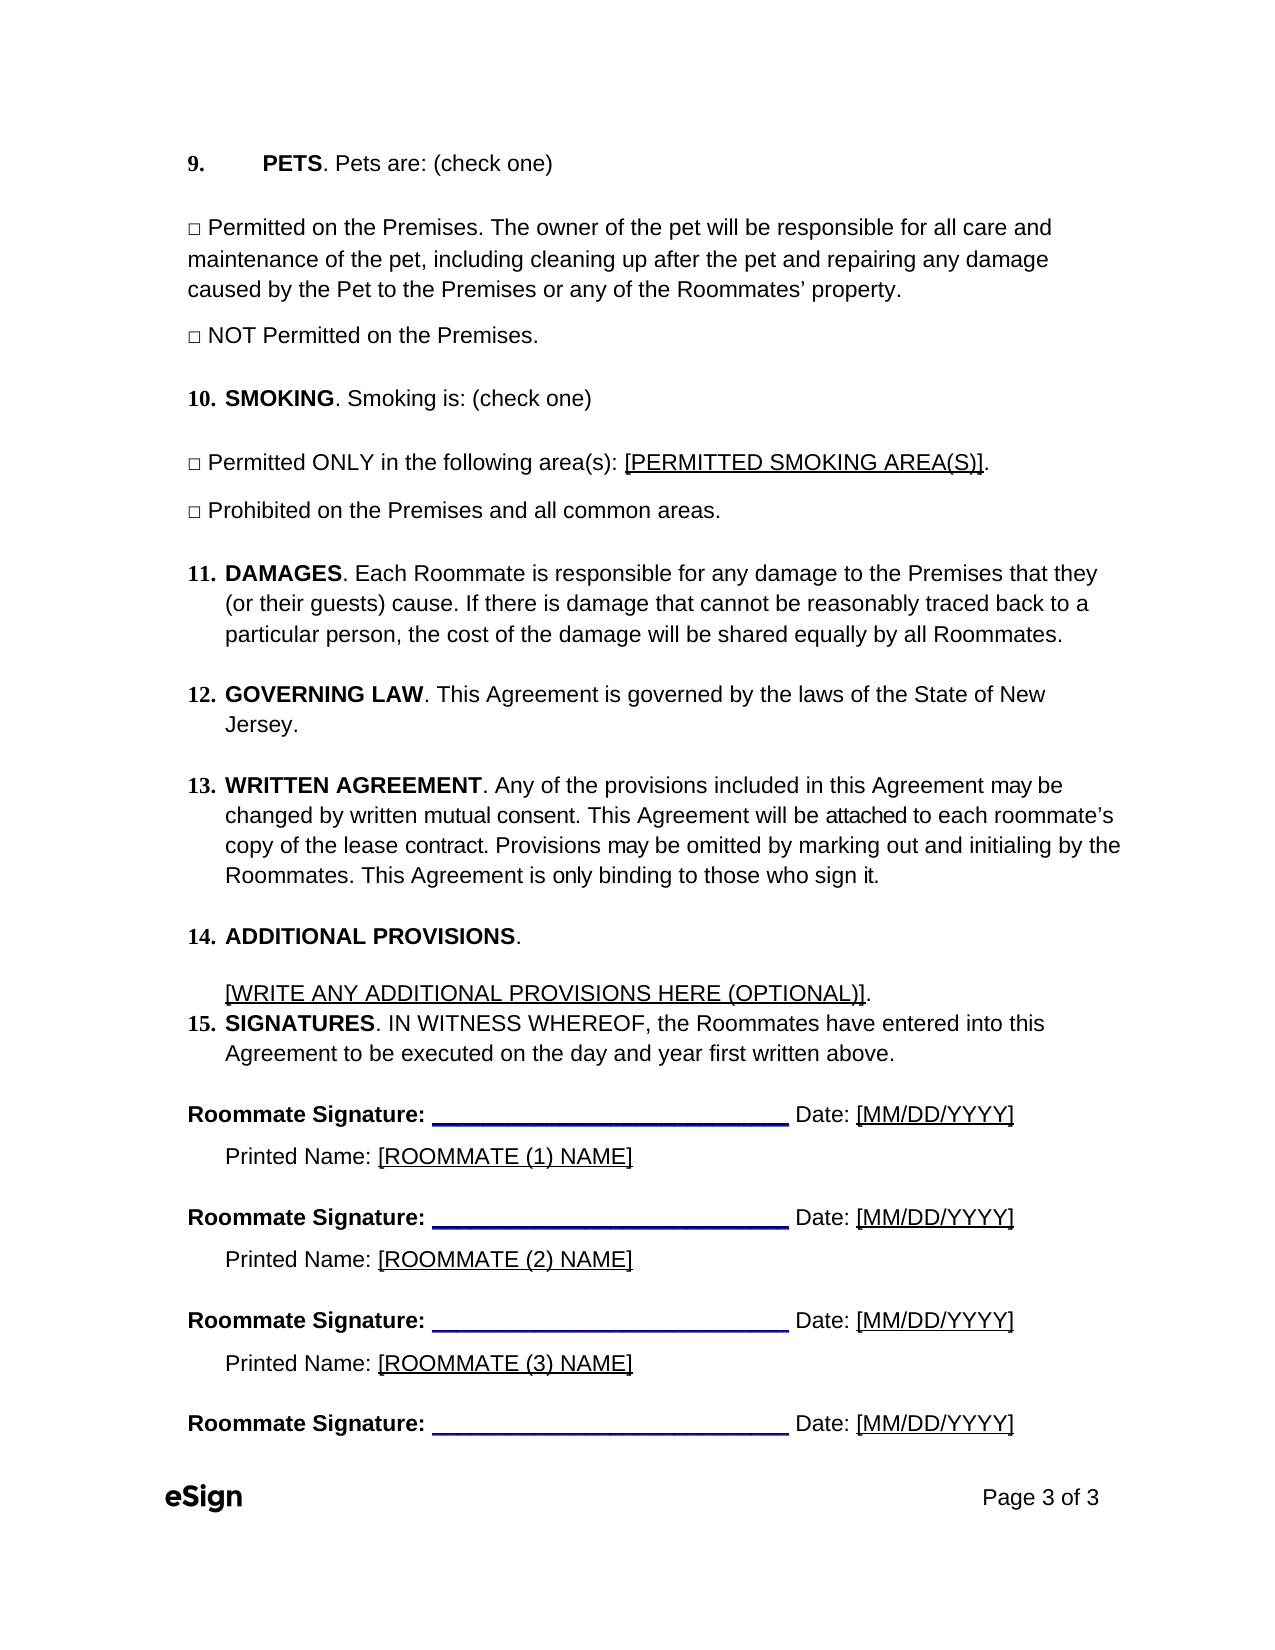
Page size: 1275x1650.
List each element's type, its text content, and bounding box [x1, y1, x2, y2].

text Printed Name: [ROOMMATE (1) NAME] [150, 1143, 1125, 1169]
list ☐ Prohibited on the Premises and all common areas. [187, 494, 1125, 525]
list WRITTEN AGREEMENT. Any of the provisions included in this Agreement may be changed by written mutual consent. This Agreement will be attached to each roommate’s copy of the lease contract. Provisions may be omitted by marking out and initialing by the Roommates. This Agreement is only binding to those who sign it. [187, 772, 1125, 889]
list ☐ Permitted ONLY in the following area(s): [PERMITTED SMOKING AREA(S)]. [187, 445, 1125, 477]
text Printed Name: [ROOMMATE (2) NAME] [150, 1246, 1125, 1273]
list ADDITIONAL PROVISIONS. [187, 923, 1125, 949]
list Roommate Signature: ____________________________ Date: [MM/DD/YYYY] [187, 1204, 1125, 1230]
list PETS. Pets are: (check one) [187, 150, 1125, 176]
text Printed Name: [ROOMMATE (3) NAME] [150, 1349, 1125, 1376]
list GOVERNING LAW. This Agreement is governed by the laws of the State of New Jersey. [187, 681, 1125, 738]
list SMOKING. Smoking is: (check one) [187, 385, 1125, 411]
list DAMAGES. Each Roommate is responsible for any damage to the Premises that they (or their guests) cause. If there is damage that cannot be reasonably traced back to a particular person, the cost of the damage will be shared equally by all Roommates. [187, 560, 1125, 647]
list [WRITE ANY ADDITIONAL PROVISIONS HERE (OPTIONAL)]. [225, 979, 1125, 1006]
list Roommate Signature: ____________________________ Date: [MM/DD/YYYY] [187, 1410, 1125, 1436]
list Roommate Signature: ____________________________ Date: [MM/DD/YYYY] [187, 1307, 1125, 1333]
list Roommate Signature: ____________________________ Date: [MM/DD/YYYY] [187, 1101, 1125, 1127]
list ☐ NOT Permitted on the Premises. [187, 319, 1125, 350]
list ☐ Permitted on the Premises. The owner of the pet will be responsible for all care and maintenance of the pet, including cleaning up after the pet and repairing any damage caused by the Pet to the Premises or any of the Roommates’ property. [187, 211, 1125, 302]
list SIGNATURES. IN WITNESS WHEREOF, the Roommates have entered into this Agreement to be executed on the day and year first written above. [187, 1010, 1125, 1066]
